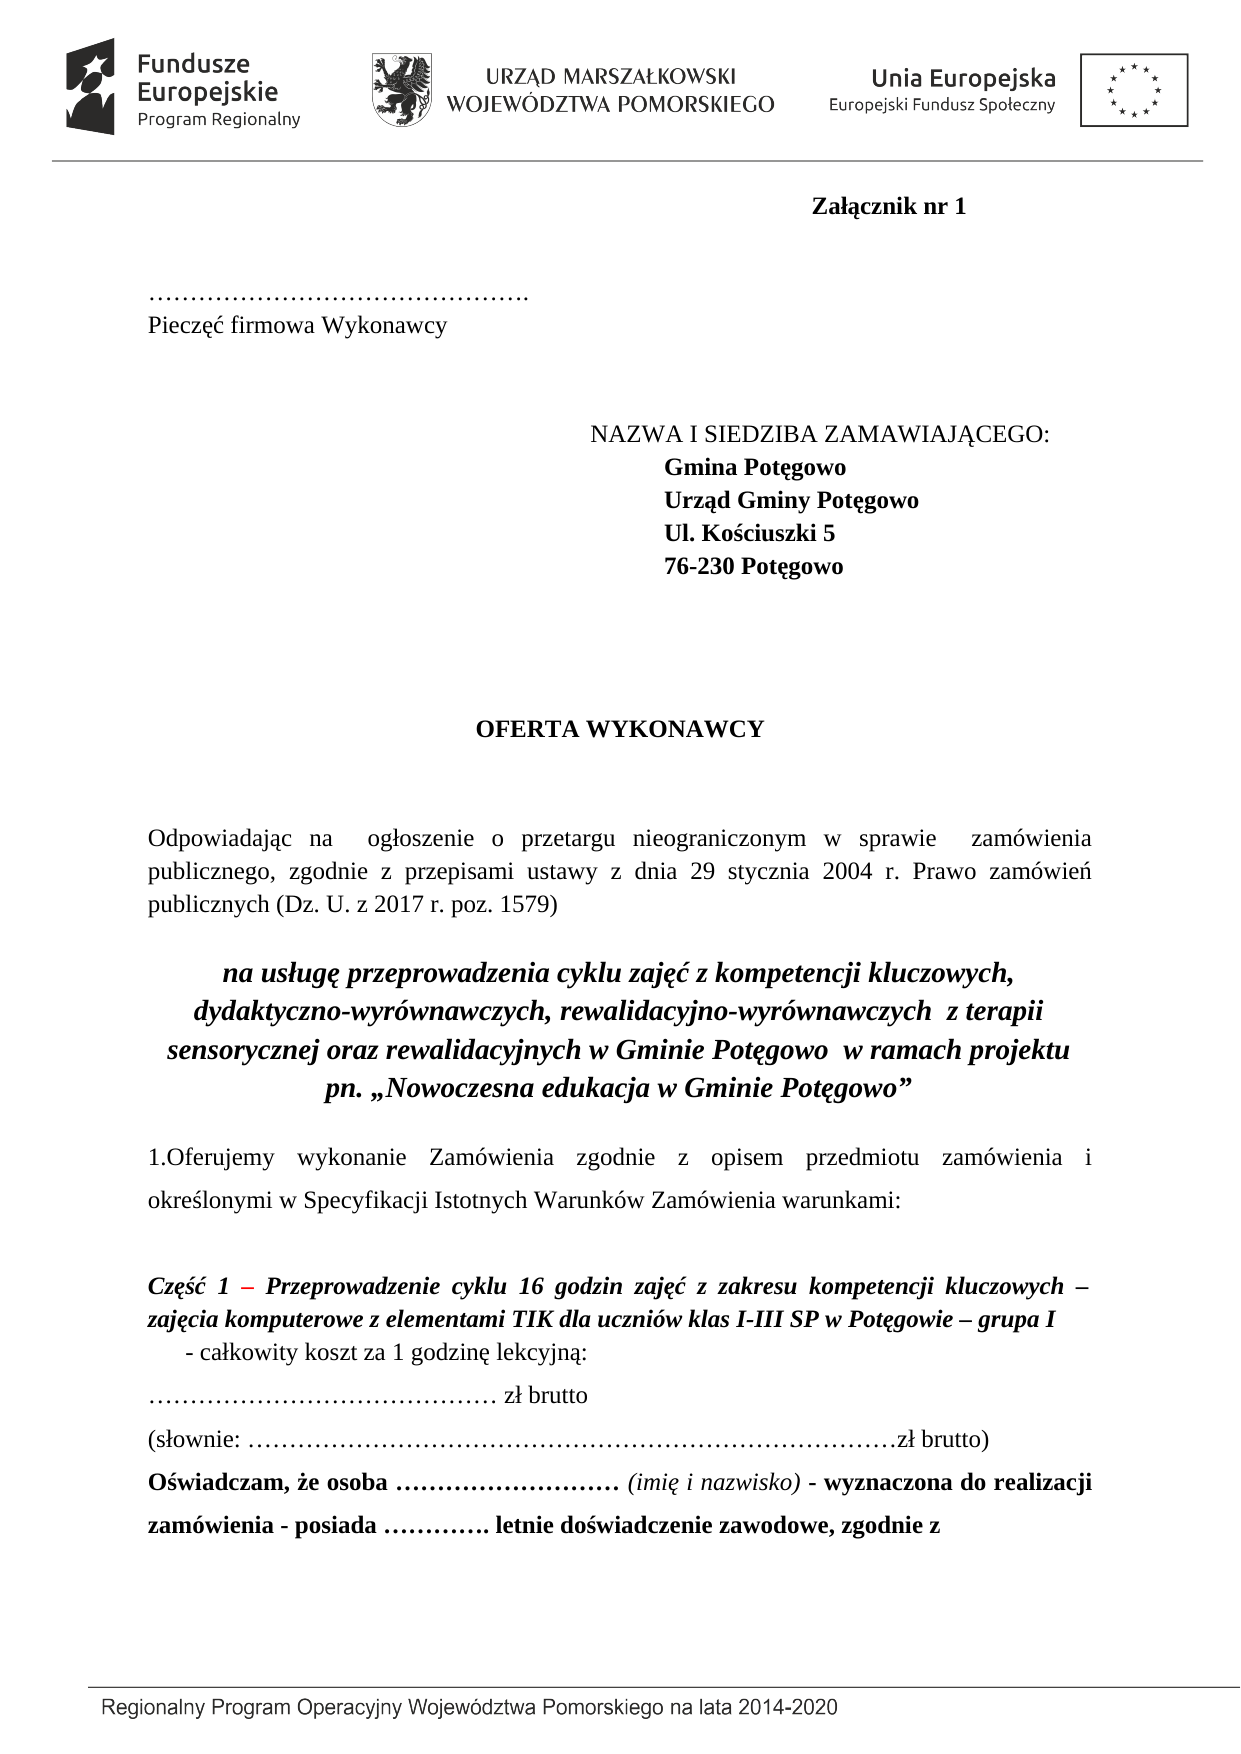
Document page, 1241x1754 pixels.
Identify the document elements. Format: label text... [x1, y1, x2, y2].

text na usługę przeprowadzenia cyklu zajęć z kompetencji kluczowych, dydaktyczno-wyrównawczych, rewalidacyjno-wyrównawczych z terapii sensorycznej oraz rewalidacyjnych w Gminie Potęgowo w ramach projektu pn. „Nowoczesna edukacja w Gminie Potęgowo” [148, 955, 1093, 1104]
text Ul. Kościuszki 5 [148, 518, 1093, 547]
text Część 1 – Przeprowadzenie cyklu 16 godzin zajęć z zakresu kompetencji kluczowych – zajęcia komputerowe z elementami TIK dla uczniów klas I-III SP w Potęgowie – grupa I [148, 1271, 1093, 1333]
text Pieczęć firmowa Wykonawcy [148, 310, 1093, 339]
text …………………………………… zł brutto [148, 1381, 1093, 1409]
text (słownie: ……………………………………………………………………zł brutto) [148, 1424, 1093, 1452]
text Odpowiadając na ogłoszenie o przetargu nieograniczonym w sprawie zamówienia publicznego, zgodnie z przepisami ustawy z dnia 29 stycznia 2004 r. Prawo zamówień publicznych (Dz. U. z 2017 r. poz. 1579) [148, 823, 1093, 918]
text ………………………………………. [148, 277, 1093, 306]
text Gmina Potęgowo [148, 452, 1093, 481]
text Urząd Gminy Potęgowo [590, 485, 1093, 514]
text 1.Oferujemy wykonanie Zamówienia zgodnie z opisem przedmiotu zamówienia i określonymi w Specyfikacji Istotnych Warunków Zamówienia warunkami: [148, 1142, 1093, 1214]
text Załącznik nr 1 [738, 191, 1093, 219]
text 76-230 Potęgowo [148, 551, 1093, 580]
text NAZWA I SIEDZIBA ZAMAWIAJĄCEGO: [148, 419, 1093, 448]
text Oświadczam, że osoba ……………………… (imię i nazwisko) - wyznaczona do realizacji zamówienia - posiada …………. letnie doświadczenie zawodowe, zgodnie z [148, 1467, 1093, 1539]
text - całkowity koszt za 1 godzinę lekcyjną: [185, 1337, 1093, 1366]
text OFERTA WYKONAWCY [148, 714, 1093, 742]
